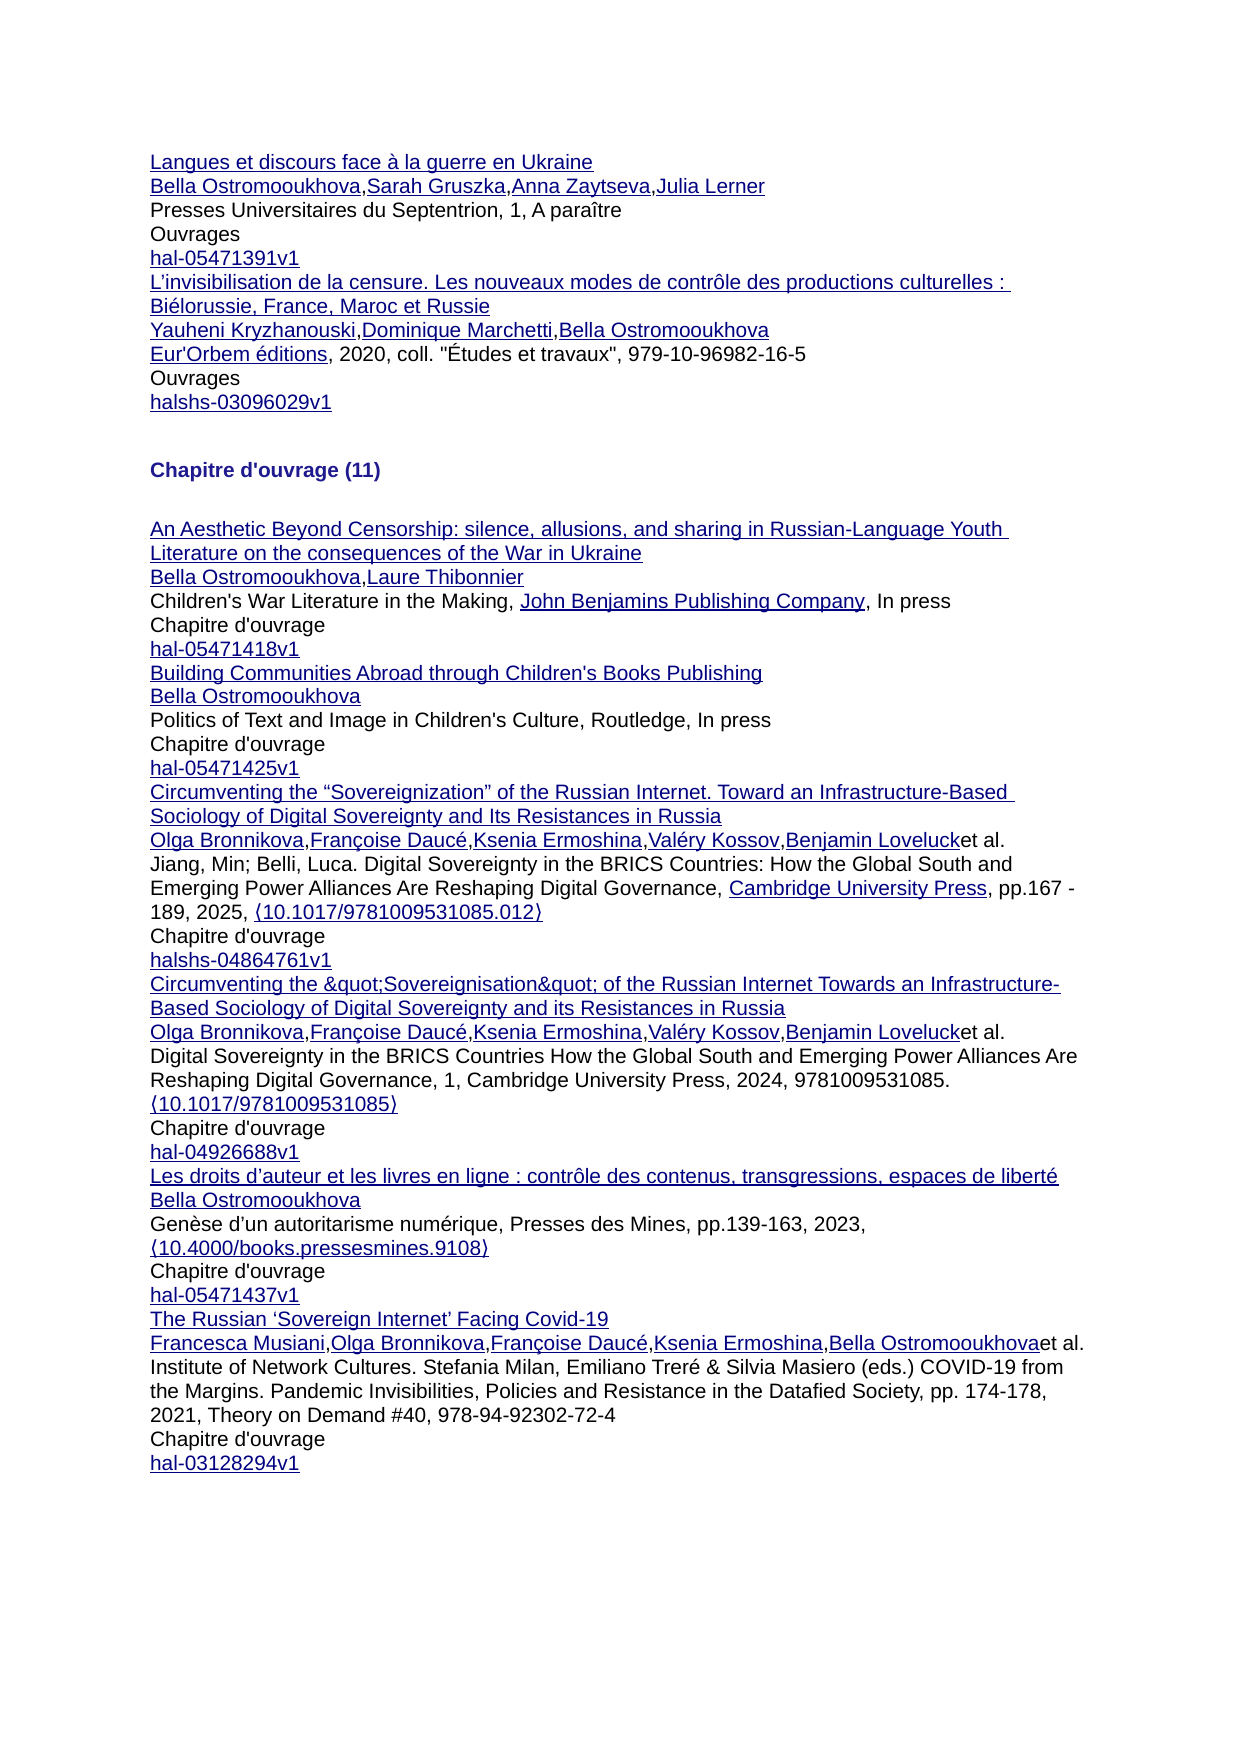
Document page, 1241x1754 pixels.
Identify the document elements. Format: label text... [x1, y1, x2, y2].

table_cell Building Communities Abroad through Children's Books Publishing Bella Ostromooukhova Politics of Text and Image in Children's Culture, Routledge, In press Chapitre d'ouvrage hal-05471425v1 [150, 660, 1090, 780]
table_cell L’invisibilisation de la censure. Les nouveaux modes de contrôle des productions culturelles : Biélorussie, France, Maroc et Russie Yauheni Kryzhanouski,Dominique Marchetti,Bella Ostromooukhova Eur'Orbem éditions, 2020, coll. "Études et travaux", 979-10-96982-16-5 Ouvrages halshs-03096029v1 [150, 270, 1090, 413]
table_header Langues et discours face à la guerre en Ukraine Bella Ostromooukhova,Sarah Gruszka,Anna Zaytseva,Julia Lerner Presses Universitaires du Septentrion, 1, A paraître Ouvrages hal-05471391v1 [150, 150, 1090, 270]
table_cell Circumventing the “Sovereignization” of the Russian Internet. Toward an Infrastructure-Based Sociology of Digital Sovereignty and Its Resistances in Russia Olga Bronnikova,Françoise Daucé,Ksenia Ermoshina,Valéry Kossov,Benjamin Lovelucket al. Jiang, Min; Belli, Luca. Digital Sovereignty in the BRICS Countries: How the Global South and Emerging Power Alliances Are Reshaping Digital Governance, Cambridge University Press, pp.167 - 189, 2025, ⟨10.1017/9781009531085.012⟩ Chapitre d'ouvrage halshs-04864761v1 [150, 780, 1090, 972]
table_cell Les droits d’auteur et les livres en ligne : contrôle des contenus, transgressions, espaces de liberté Bella Ostromooukhova Genèse d’un autoritarisme numérique, Presses des Mines, pp.139-163, 2023, ⟨10.4000/books.pressesmines.9108⟩ Chapitre d'ouvrage hal-05471437v1 [150, 1164, 1090, 1307]
table_cell Circumventing the &quot;Sovereignisation&quot; of the Russian Internet Towards an Infrastructure-Based Sociology of Digital Sovereignty and its Resistances in Russia Olga Bronnikova,Françoise Daucé,Ksenia Ermoshina,Valéry Kossov,Benjamin Lovelucket al. Digital Sovereignty in the BRICS Countries How the Global South and Emerging Power Alliances Are Reshaping Digital Governance, 1, Cambridge University Press, 2024, 9781009531085. ⟨10.1017/9781009531085⟩ Chapitre d'ouvrage hal-04926688v1 [150, 972, 1090, 1163]
table_header An Aesthetic Beyond Censorship: silence, allusions, and sharing in Russian-Language Youth Literature on the consequences of the War in Ukraine Bella Ostromooukhova,Laure Thibonnier Children's War Literature in the Making, John Benjamins Publishing Company, In press Chapitre d'ouvrage hal-05471418v1 [150, 517, 1090, 660]
subtitle Chapitre d'ouvrage (11) [150, 458, 1090, 482]
table_cell The Russian ‘Sovereign Internet’ Facing Covid-19 Francesca Musiani,Olga Bronnikova,Françoise Daucé,Ksenia Ermoshina,Bella Ostromooukhovaet al. Institute of Network Cultures. Stefania Milan, Emiliano Treré & Silvia Masiero (eds.) COVID-19 from the Margins. Pandemic Invisibilities, Policies and Resistance in the Datafied Society, pp. 174-178, 2021, Theory on Demand #40, 978-94-92302-72-4 Chapitre d'ouvrage hal-03128294v1 [150, 1307, 1090, 1475]
